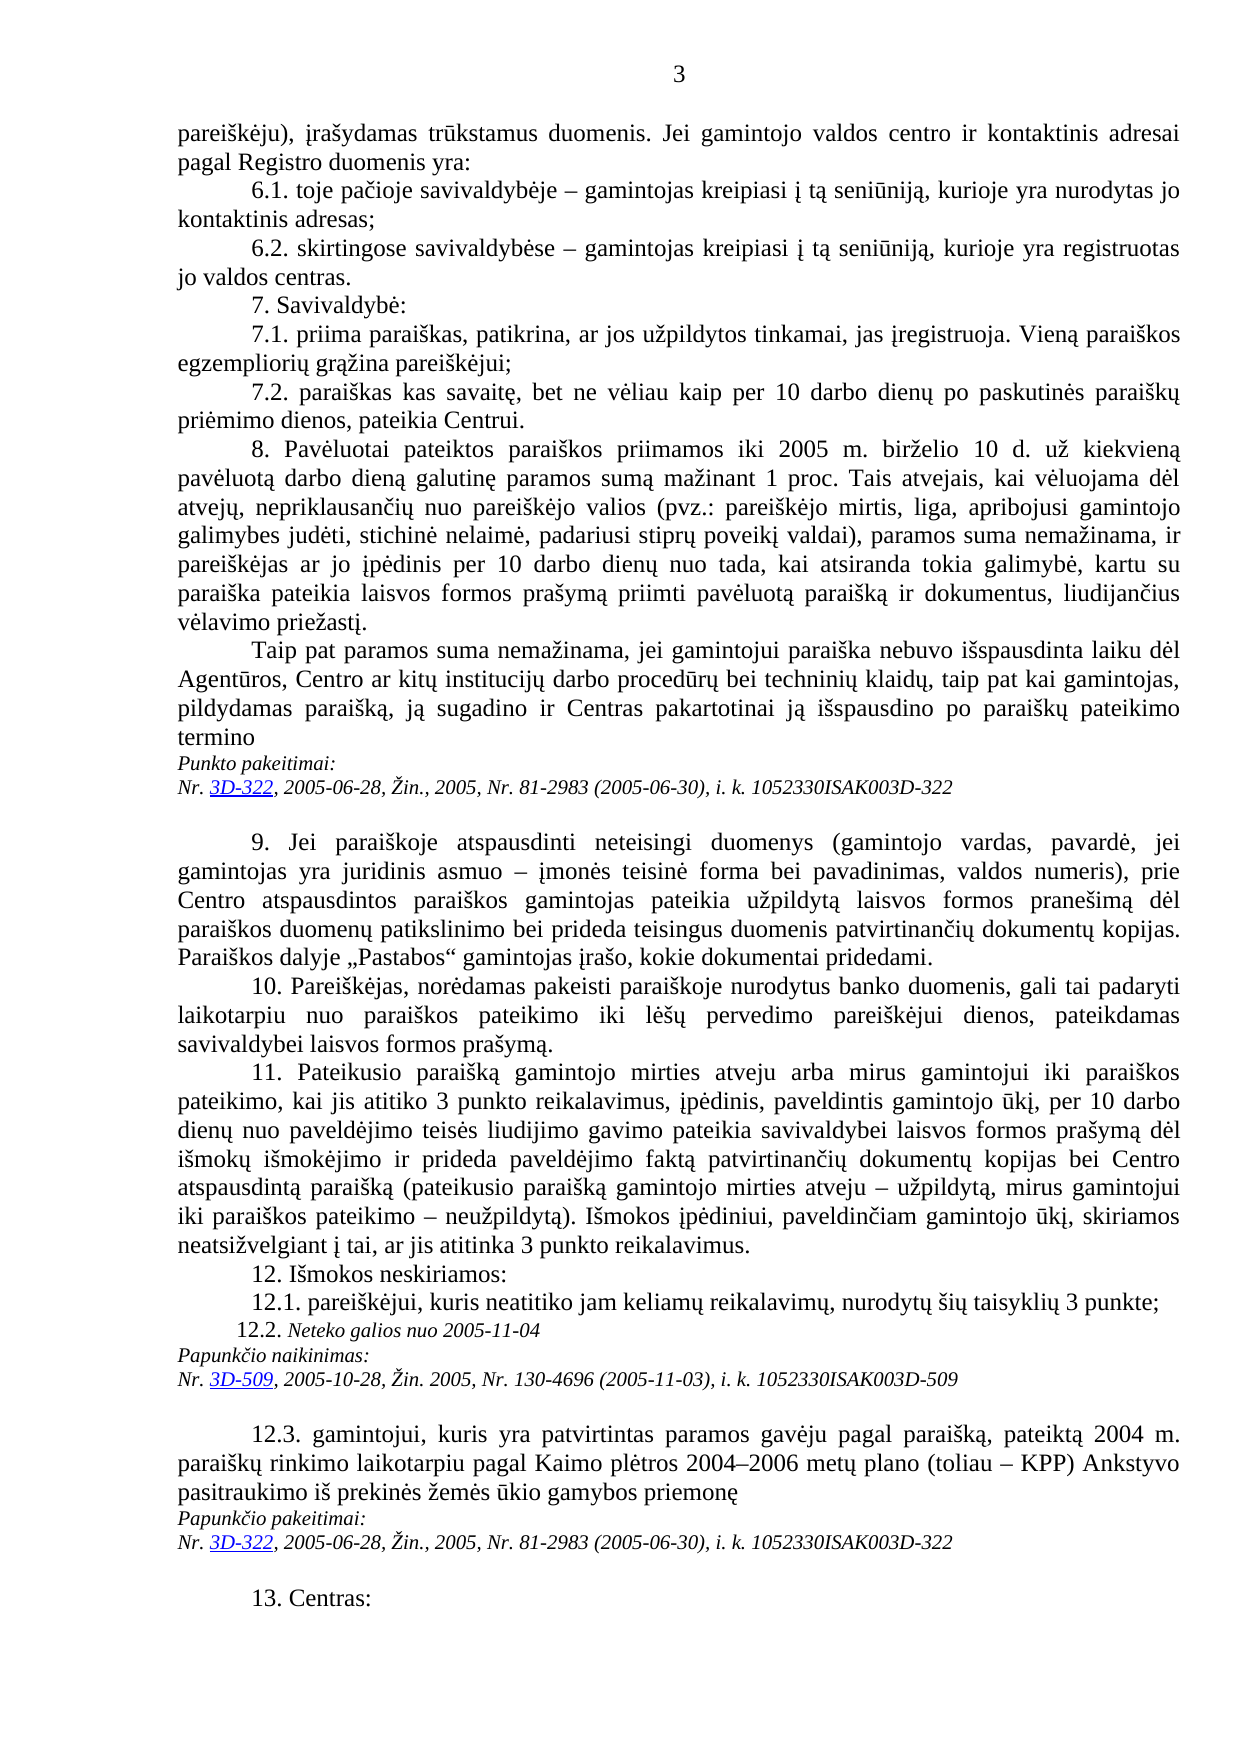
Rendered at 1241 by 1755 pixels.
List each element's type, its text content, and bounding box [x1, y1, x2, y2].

text 6.1. toje pačioje savivaldybėje – gamintojas kreipiasi į tą seniūniją, kurioje yra nurodytas jo kontaktinis adresas; [177, 176, 1181, 233]
text Punkto pakeitimai: [177, 751, 1181, 775]
text 7.2. paraiškas kas savaitę, bet ne vėliau kaip per 10 darbo dienų po paskutinės paraiškų priėmimo dienos, pateikia Centrui. [177, 377, 1181, 434]
text Papunkčio pakeitimai: [177, 1506, 1181, 1530]
text Taip pat paramos suma nemažinama, jei gamintojui paraiška nebuvo išspausdinta laiku dėl Agentūros, Centro ar kitų institucijų darbo procedūrų bei techninių klaidų, taip pat kai gamintojas, pildydamas paraišką, ją sugadino ir Centras pakartotinai ją išspausdino po paraiškų pateikimo termino [177, 636, 1181, 751]
text 11. Pateikusio paraišką gamintojo mirties atveju arba mirus gamintojui iki paraiškos pateikimo, kai jis atitiko 3 punkto reikalavimus, įpėdinis, paveldintis gamintojo ūkį, per 10 darbo dienų nuo paveldėjimo teisės liudijimo gavimo pateikia savivaldybei laisvos formos prašymą dėl išmokų išmokėjimo ir prideda paveldėjimo faktą patvirtinančių dokumentų kopijas bei Centro atspausdintą paraišką (pateikusio paraišką gamintojo mirties atveju – užpildytą, mirus gamintojui iki paraiškos pateikimo – neužpildytą). Išmokos įpėdiniui, paveldinčiam gamintojo ūkį, skiriamos neatsižvelgiant į tai, ar jis atitinka 3 punkto reikalavimus. [177, 1057, 1181, 1259]
text 12. Išmokos neskiriamos: [177, 1259, 1181, 1287]
text 13. Centras: [177, 1583, 1181, 1611]
text 6.2. skirtingose savivaldybėse – gamintojas kreipiasi į tą seniūniją, kurioje yra registruotas jo valdos centras. [177, 233, 1181, 291]
text pareiškėju), įrašydamas trūkstamus duomenis. Jei gamintojo valdos centro ir kontaktinis adresai pagal Registro duomenis yra: [177, 118, 1181, 176]
text 12.3. gamintojui, kuris yra patvirtintas paramos gavėju pagal paraišką, pateiktą 2004 m. paraiškų rinkimo laikotarpiu pagal Kaimo plėtros 2004–2006 metų plano (toliau – KPP) Ankstyvo pasitraukimo iš prekinės žemės ūkio gamybos priemonę [177, 1419, 1181, 1506]
text Nr. 3D-322, 2005-06-28, Žin., 2005, Nr. 81-2983 (2005-06-30), i. k. 1052330ISAK003D-322 [177, 1530, 1181, 1554]
text 12.1. pareiškėjui, kuris neatitiko jam keliamų reikalavimų, nurodytų šių taisyklių 3 punkte; [177, 1287, 1181, 1316]
text 7. Savivaldybė: [177, 291, 1181, 319]
text Nr. 3D-509, 2005-10-28, Žin. 2005, Nr. 130-4696 (2005-11-03), i. k. 1052330ISAK003D-509 [177, 1367, 1181, 1391]
text 8. Pavėluotai pateiktos paraiškos priimamos iki 2005 m. birželio 10 d. už kiekvieną pavėluotą darbo dieną galutinę paramos sumą mažinant 1 proc. Tais atvejais, kai vėluojama dėl atvejų, nepriklausančių nuo pareiškėjo valios (pvz.: pareiškėjo mirtis, liga, apribojusi gamintojo galimybes judėti, stichinė nelaimė, padariusi stiprų poveikį valdai), paramos suma nemažinama, ir pareiškėjas ar jo įpėdinis per 10 darbo dienų nuo tada, kai atsiranda tokia galimybė, kartu su paraiška pateikia laisvos formos prašymą priimti pavėluotą paraišką ir dokumentus, liudijančius vėlavimo priežastį. [177, 434, 1181, 636]
text 9. Jei paraiškoje atspausdinti neteisingi duomenys (gamintojo vardas, pavardė, jei gamintojas yra juridinis asmuo – įmonės teisinė forma bei pavadinimas, valdos numeris), prie Centro atspausdintos paraiškos gamintojas pateikia užpildytą laisvos formos pranešimą dėl paraiškos duomenų patikslinimo bei prideda teisingus duomenis patvirtinančių dokumentų kopijas. Paraiškos dalyje „Pastabos“ gamintojas įrašo, kokie dokumentai pridedami. [177, 827, 1181, 971]
text Papunkčio naikinimas: [177, 1343, 1181, 1367]
text 7.1. priima paraiškas, patikrina, ar jos užpildytos tinkamai, jas įregistruoja. Vieną paraiškos egzempliorių grąžina pareiškėjui; [177, 319, 1181, 377]
text 10. Pareiškėjas, norėdamas pakeisti paraiškoje nurodytus banko duomenis, gali tai padaryti laikotarpiu nuo paraiškos pateikimo iki lėšų pervedimo pareiškėjui dienos, pateikdamas savivaldybei laisvos formos prašymą. [177, 971, 1181, 1057]
text 12.2. Neteko galios nuo 2005-11-04 [177, 1316, 1181, 1343]
text Nr. 3D-322, 2005-06-28, Žin., 2005, Nr. 81-2983 (2005-06-30), i. k. 1052330ISAK003D-322 [177, 775, 1181, 799]
